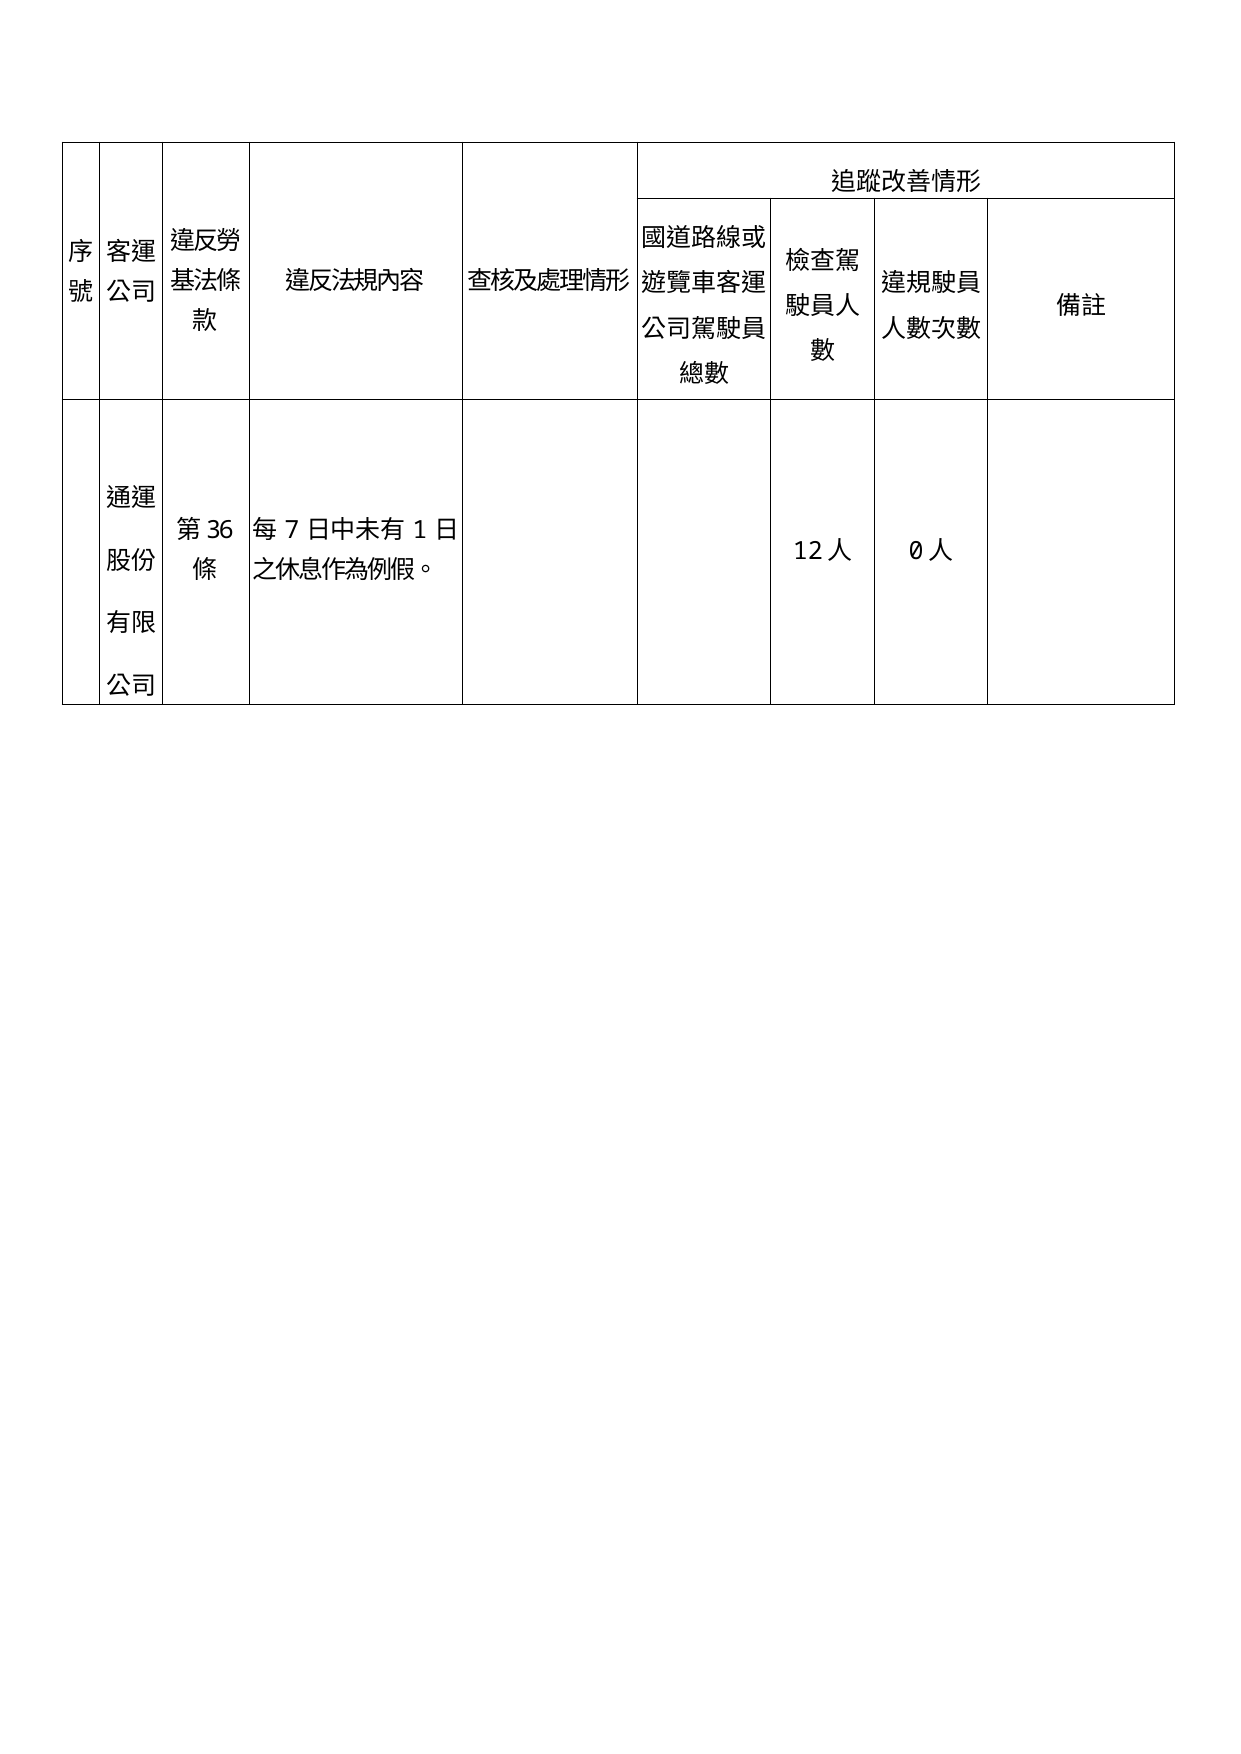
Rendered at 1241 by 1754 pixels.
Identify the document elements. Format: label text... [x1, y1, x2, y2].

table_cell 違規駛員人數次數 [875, 199, 987, 399]
table_cell [988, 400, 1174, 704]
table_cell [638, 400, 770, 704]
table_cell [63, 400, 99, 704]
table_cell 國道路線或遊覽車客運公司駕駛員總數 [638, 199, 770, 399]
table_header 查核及處理情形 [463, 143, 637, 399]
table_header 追蹤改善情形 [638, 143, 1174, 198]
table_cell 每7日中未有1日之休息作為例假。 [250, 400, 462, 704]
table_header 客運公司 [100, 143, 162, 399]
table_header 違反勞基法條款 [163, 143, 249, 399]
table_cell 12人 [771, 400, 874, 704]
table_cell 通運股份有限公司 [100, 400, 162, 704]
table_cell [463, 400, 637, 704]
table_cell 備註 [988, 199, 1174, 399]
table_cell 檢查駕駛員人數 [771, 199, 874, 399]
table_cell 第36條 [163, 400, 249, 704]
table_header 序號 [63, 143, 99, 399]
table_header 違反法規內容 [250, 143, 462, 399]
table_cell 0人 [875, 400, 987, 704]
